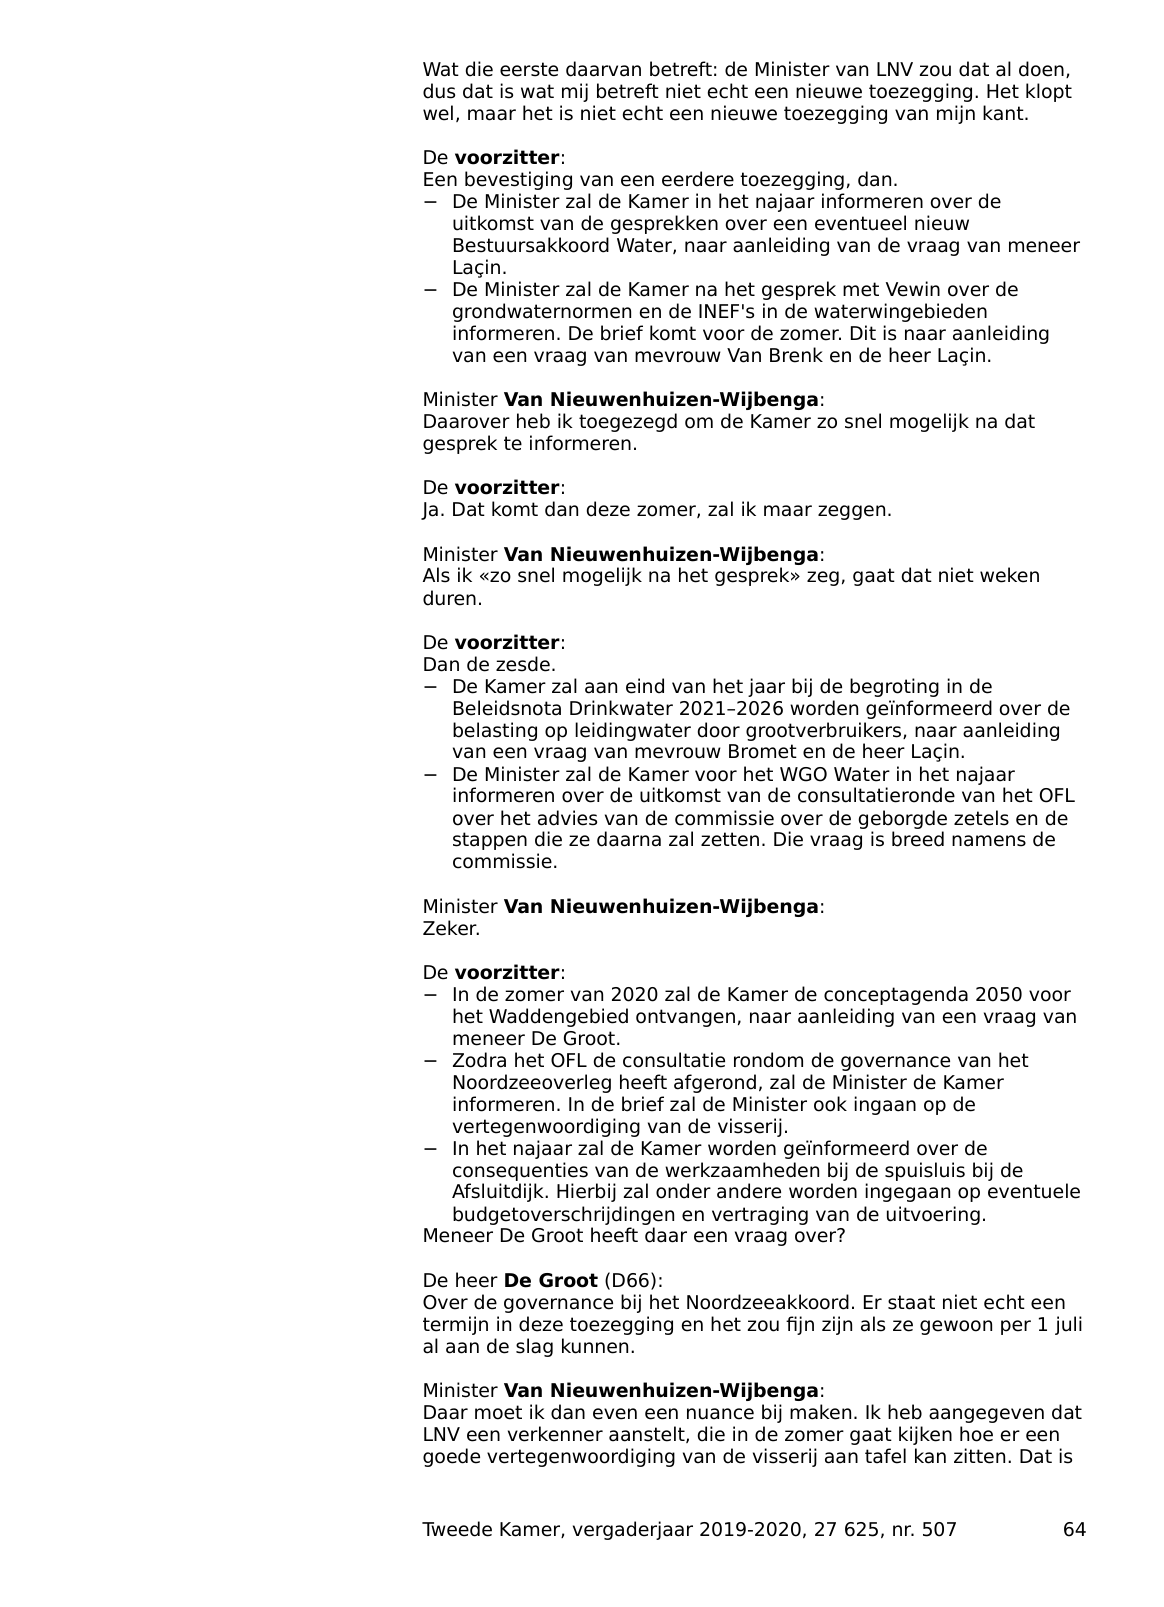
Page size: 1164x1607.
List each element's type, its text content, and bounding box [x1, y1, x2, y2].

text Minister Van Nieuwenhuizen-Wijbenga: [422, 896, 1087, 917]
text Minister Van Nieuwenhuizen-Wijbenga: [422, 543, 1087, 565]
text Meneer De Groot heeft daar een vraag over? [422, 1225, 1087, 1247]
text Als ik «zo snel mogelijk na het gesprek» zeg, gaat dat niet weken duren. [422, 565, 1087, 609]
text Minister Van Nieuwenhuizen-Wijbenga: [422, 389, 1087, 411]
text Zeker. [422, 917, 1087, 939]
text Daar moet ik dan even een nuance bij maken. Ik heb aangegeven dat LNV een verkenner aanstelt, die in de zomer gaat kijken hoe er een goede vertegenwoordiging van de visserij aan tafel kan zitten. Dat is [422, 1402, 1087, 1468]
text Een bevestiging van een eerdere toezegging, dan. [422, 169, 1087, 191]
text − De Minister zal de Kamer in het najaar informeren over de uitkomst van de gesprekken over een eventueel nieuw Bestuursakkoord Water, naar aanleiding van de vraag van meneer Laçin. [422, 191, 1087, 279]
text Daarover heb ik toegezegd om de Kamer zo snel mogelijk na dat gesprek te informeren. [422, 411, 1087, 455]
text De voorzitter: [422, 632, 1087, 653]
text − De Kamer zal aan eind van het jaar bij de begroting in de Beleidsnota Drinkwater 2021–2026 worden geïnformeerd over de belasting op leidingwater door grootverbruikers, naar aanleiding van een vraag van mevrouw Bromet en de heer Laçin. [422, 676, 1087, 763]
text Over de governance bij het Noordzeeakkoord. Er staat niet echt een termijn in deze toezegging en het zou fijn zijn als ze gewoon per 1 juli al aan de slag kunnen. [422, 1292, 1087, 1357]
text − De Minister zal de Kamer na het gesprek met Vewin over de grondwaternormen en de INEF's in de waterwingebieden informeren. De brief komt voor de zomer. Dit is naar aanleiding van een vraag van mevrouw Van Brenk en de heer Laçin. [422, 279, 1087, 367]
text De voorzitter: [422, 962, 1087, 984]
text De voorzitter: [422, 477, 1087, 499]
text − In de zomer van 2020 zal de Kamer de conceptagenda 2050 voor het Waddengebied ontvangen, naar aanleiding van een vraag van meneer De Groot. [422, 984, 1087, 1049]
text Dan de zesde. [422, 653, 1087, 676]
text − In het najaar zal de Kamer worden geïnformeerd over de consequenties van de werkzaamheden bij de spuisluis bij de Afsluitdijk. Hierbij zal onder andere worden ingegaan op eventuele budgetoverschrijdingen en vertraging van de uitvoering. [422, 1137, 1087, 1225]
text Minister Van Nieuwenhuizen-Wijbenga: [422, 1380, 1087, 1402]
text Wat die eerste daarvan betreft: de Minister van LNV zou dat al doen, dus dat is wat mij betreft niet echt een nieuwe toezegging. Het klopt wel, maar het is niet echt een nieuwe toezegging van mijn kant. [422, 59, 1087, 125]
text − De Minister zal de Kamer voor het WGO Water in het najaar informeren over de uitkomst van de consultatieronde van het OFL over het advies van de commissie over de geborgde zetels en de stappen die ze daarna zal zetten. Die vraag is breed namens de commissie. [422, 763, 1087, 873]
text De voorzitter: [422, 147, 1087, 169]
text De heer De Groot (D66): [422, 1269, 1087, 1292]
text − Zodra het OFL de consultatie rondom de governance van het Noordzeeoverleg heeft afgerond, zal de Minister de Kamer informeren. In de brief zal de Minister ook ingaan op de vertegenwoordiging van de visserij. [422, 1049, 1087, 1137]
text Ja. Dat komt dan deze zomer, zal ik maar zeggen. [422, 499, 1087, 521]
